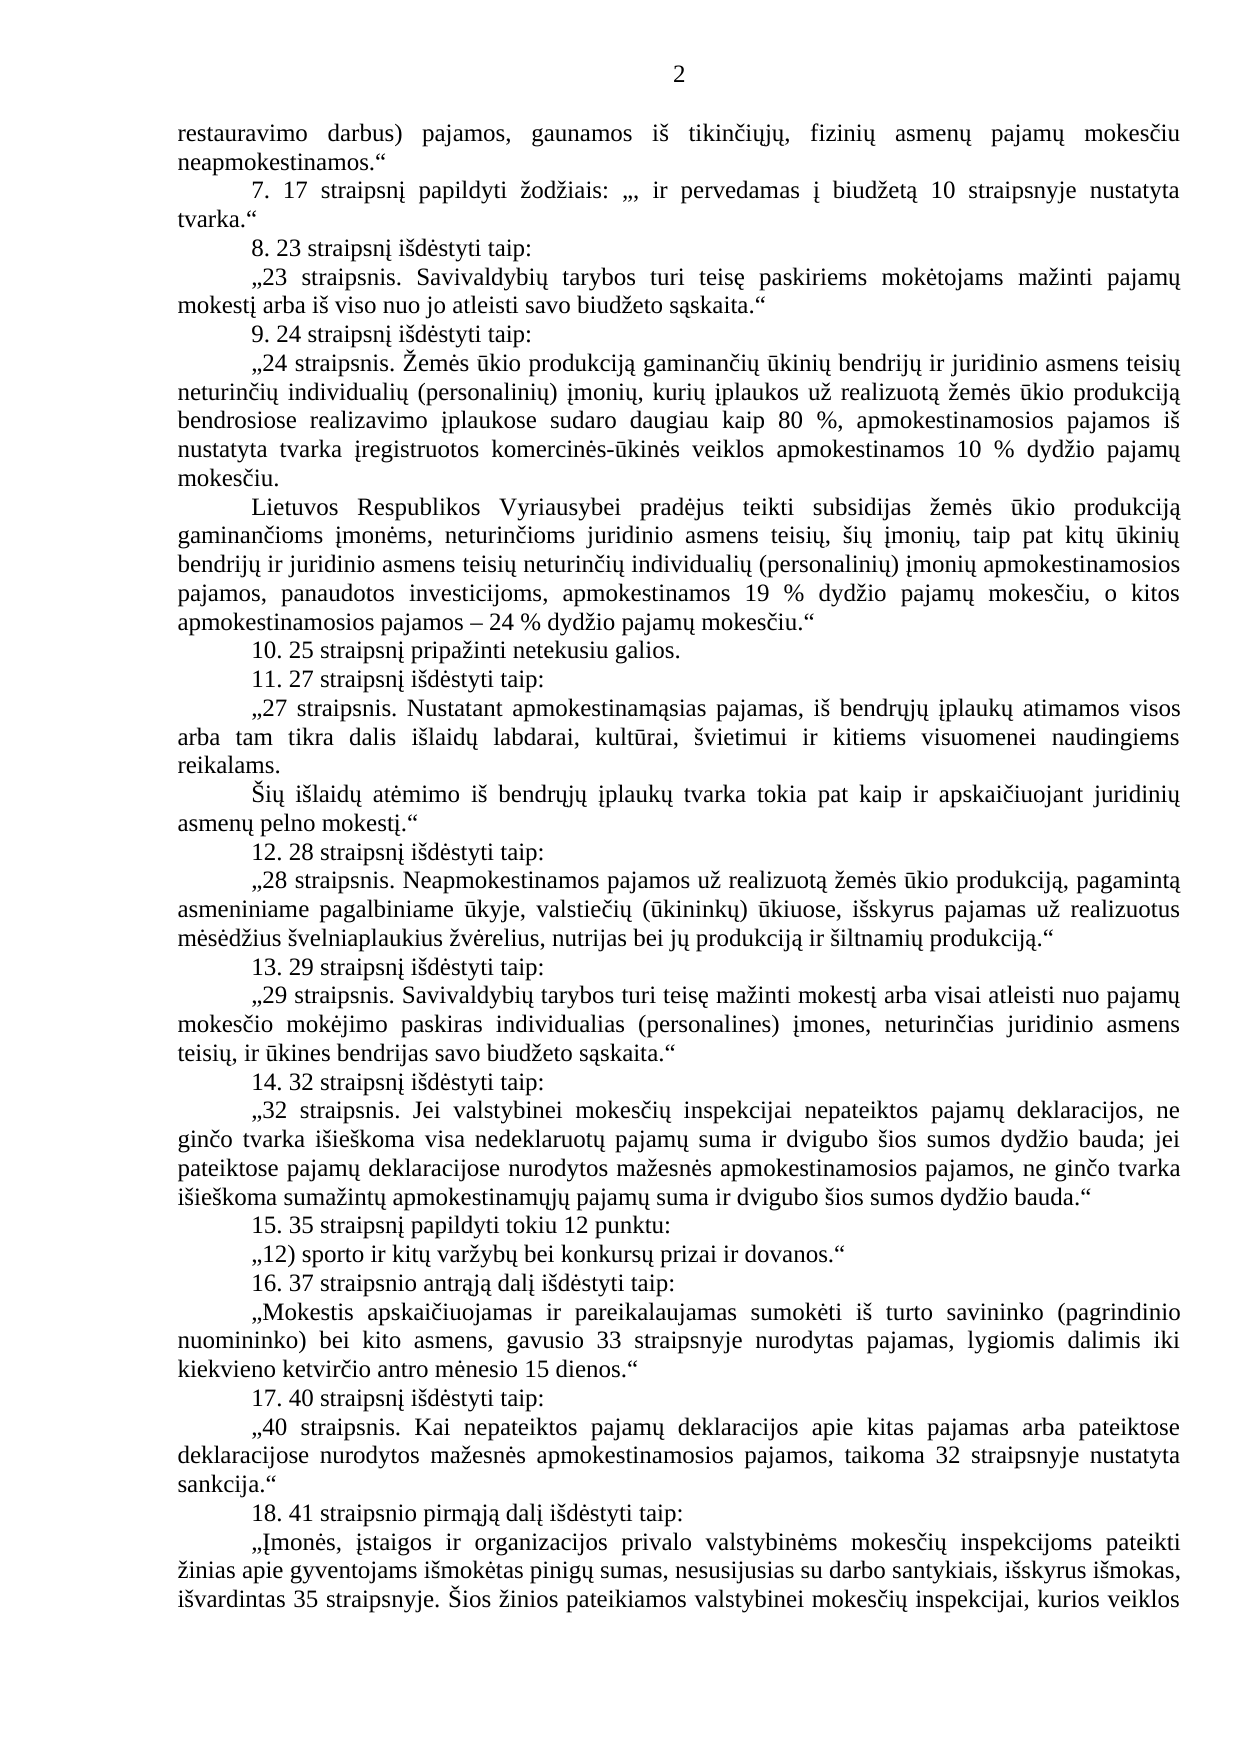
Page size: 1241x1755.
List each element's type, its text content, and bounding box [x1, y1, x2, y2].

text 18. 41 straipsnio pirmąją dalį išdėstyti taip: [177, 1498, 1181, 1527]
text 7. 17 straipsnį papildyti žodžiais: „, ir pervedamas į biudžetą 10 straipsnyje nustatyta tvarka.“ [177, 176, 1181, 233]
text 15. 35 straipsnį papildyti tokiu 12 punktu: [177, 1211, 1181, 1239]
text „Įmonės, įstaigos ir organizacijos privalo valstybinėms mokesčių inspekcijoms pateikti žinias apie gyventojams išmokėtas pinigų sumas, nesusijusias su darbo santykiais, išskyrus išmokas, išvardintas 35 straipsnyje. Šios žinios pateikiamos valstybinei mokesčių inspekcijai, kurios veiklos [177, 1527, 1181, 1613]
text Lietuvos Respublikos Vyriausybei pradėjus teikti subsidijas žemės ūkio produkciją gaminančioms įmonėms, neturinčioms juridinio asmens teisių, šių įmonių, taip pat kitų ūkinių bendrijų ir juridinio asmens teisių neturinčių individualių (personalinių) įmonių apmokestinamosios pajamos, panaudotos investicijoms, apmokestinamos 19 % dydžio pajamų mokesčiu, o kitos apmokestinamosios pajamos – 24 % dydžio pajamų mokesčiu.“ [177, 492, 1181, 636]
text „32 straipsnis. Jei valstybinei mokesčių inspekcijai nepateiktos pajamų deklaracijos, ne ginčo tvarka išieškoma visa nedeklaruotų pajamų suma ir dvigubo šios sumos dydžio bauda; jei pateiktose pajamų deklaracijose nurodytos mažesnės apmokestinamosios pajamos, ne ginčo tvarka išieškoma sumažintų apmokestinamųjų pajamų suma ir dvigubo šios sumos dydžio bauda.“ [177, 1096, 1181, 1211]
text 11. 27 straipsnį išdėstyti taip: [177, 664, 1181, 693]
text „23 straipsnis. Savivaldybių tarybos turi teisę paskiriems mokėtojams mažinti pajamų mokestį arba iš viso nuo jo atleisti savo biudžeto sąskaita.“ [177, 262, 1181, 319]
text 14. 32 straipsnį išdėstyti taip: [177, 1067, 1181, 1096]
text 13. 29 straipsnį išdėstyti taip: [177, 952, 1181, 981]
text 9. 24 straipsnį išdėstyti taip: [177, 319, 1181, 348]
text „40 straipsnis. Kai nepateiktos pajamų deklaracijos apie kitas pajamas arba pateiktose deklaracijose nurodytos mažesnės apmokestinamosios pajamos, taikoma 32 straipsnyje nustatyta sankcija.“ [177, 1412, 1181, 1498]
text „Mokestis apskaičiuojamas ir pareikalaujamas sumokėti iš turto savininko (pagrindinio nuomininko) bei kito asmens, gavusio 33 straipsnyje nurodytas pajamas, lygiomis dalimis iki kiekvieno ketvirčio antro mėnesio 15 dienos.“ [177, 1297, 1181, 1383]
text 8. 23 straipsnį išdėstyti taip: [177, 233, 1181, 262]
text 12. 28 straipsnį išdėstyti taip: [177, 837, 1181, 866]
text „28 straipsnis. Neapmokestinamos pajamos už realizuotą žemės ūkio produkciją, pagamintą asmeniniame pagalbiniame ūkyje, valstiečių (ūkininkų) ūkiuose, išskyrus pajamas už realizuotus mėsėdžius švelniaplaukius žvėrelius, nutrijas bei jų produkciją ir šiltnamių produkciją.“ [177, 866, 1181, 952]
text restauravimo darbus) pajamos, gaunamos iš tikinčiųjų, fizinių asmenų pajamų mokesčiu neapmokestinamos.“ [177, 118, 1181, 176]
text „29 straipsnis. Savivaldybių tarybos turi teisę mažinti mokestį arba visai atleisti nuo pajamų mokesčio mokėjimo paskiras individualias (personalines) įmones, neturinčias juridinio asmens teisių, ir ūkines bendrijas savo biudžeto sąskaita.“ [177, 981, 1181, 1067]
text 10. 25 straipsnį pripažinti netekusiu galios. [177, 636, 1181, 664]
text „27 straipsnis. Nustatant apmokestinamąsias pajamas, iš bendrųjų įplaukų atimamos visos arba tam tikra dalis išlaidų labdarai, kultūrai, švietimui ir kitiems visuomenei naudingiems reikalams. [177, 693, 1181, 779]
text „12) sporto ir kitų varžybų bei konkursų prizai ir dovanos.“ [177, 1239, 1181, 1268]
text „24 straipsnis. Žemės ūkio produkciją gaminančių ūkinių bendrijų ir juridinio asmens teisių neturinčių individualių (personalinių) įmonių, kurių įplaukos už realizuotą žemės ūkio produkciją bendrosiose realizavimo įplaukose sudaro daugiau kaip 80 %, apmokestinamosios pajamos iš nustatyta tvarka įregistruotos komercinės-ūkinės veiklos apmokestinamos 10 % dydžio pajamų mokesčiu. [177, 348, 1181, 492]
text Šių išlaidų atėmimo iš bendrųjų įplaukų tvarka tokia pat kaip ir apskaičiuojant juridinių asmenų pelno mokestį.“ [177, 779, 1181, 837]
text 17. 40 straipsnį išdėstyti taip: [177, 1383, 1181, 1412]
text 16. 37 straipsnio antrąją dalį išdėstyti taip: [177, 1268, 1181, 1297]
